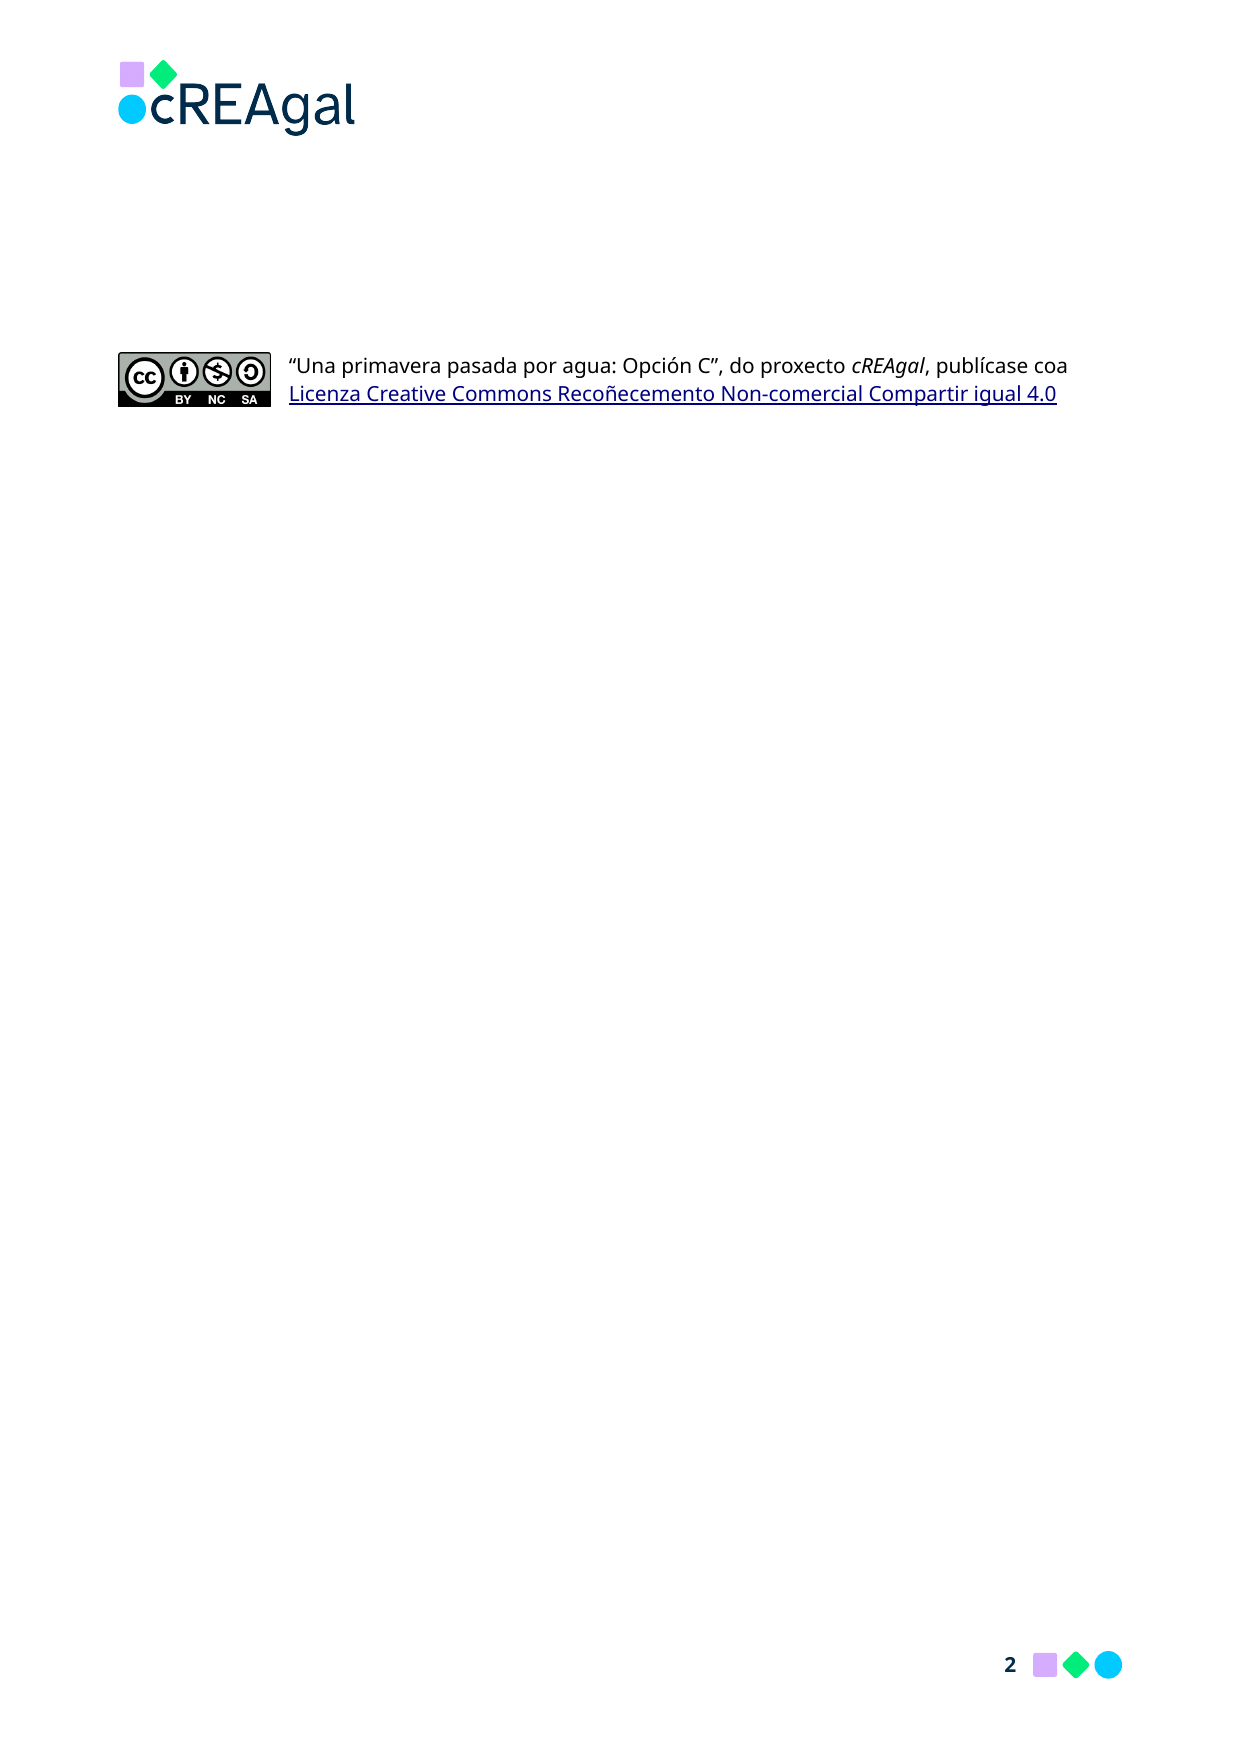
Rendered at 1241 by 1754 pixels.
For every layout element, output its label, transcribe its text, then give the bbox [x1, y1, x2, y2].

picture [118, 60, 355, 136]
picture [118, 352, 271, 407]
text “Una primavera pasada por agua: Opción C”, do proxecto cREAgal, publícase coa Licenza Creative Commons Recoñecemento Non-comercial Compartir igual 4.0 [118, 351, 1122, 408]
